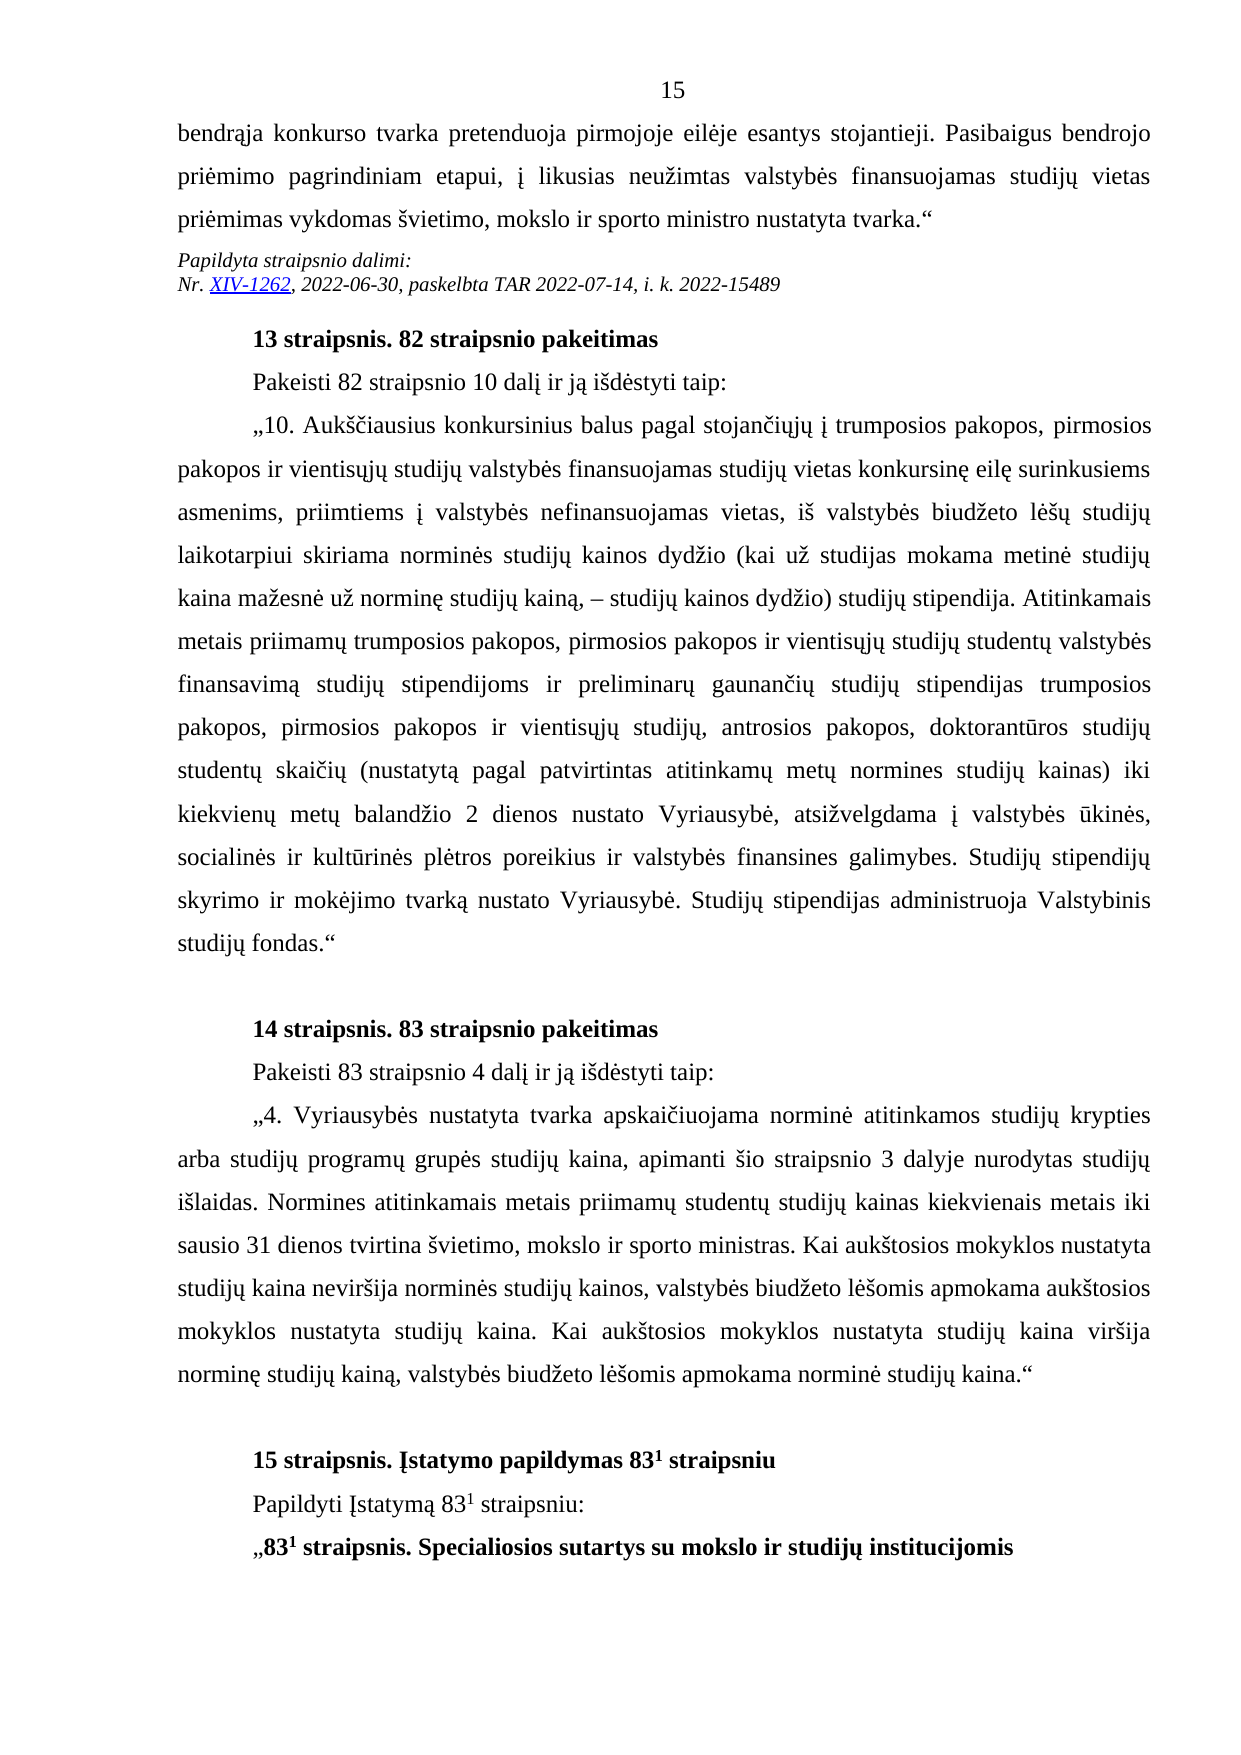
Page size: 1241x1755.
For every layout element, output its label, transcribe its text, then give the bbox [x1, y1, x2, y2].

text „4. Vyriausybės nustatyta tvarka apskaičiuojama norminė atitinkamos studijų krypties arba studijų programų grupės studijų kaina, apimanti šio straipsnio 3 dalyje nurodytas studijų išlaidas. Normines atitinkamais metais priimamų studentų studijų kainas kiekvienais metais iki sausio 31 dienos tvirtina švietimo, mokslo ir sporto ministras. Kai aukštosios mokyklos nustatyta studijų kaina neviršija norminės studijų kainos, valstybės biudžeto lėšomis apmokama aukštosios mokyklos nustatyta studijų kaina. Kai aukštosios mokyklos nustatyta studijų kaina viršija norminę studijų kainą, valstybės biudžeto lėšomis apmokama norminė studijų kaina.“ [177, 1101, 1152, 1388]
text 14 straipsnis. 83 straipsnio pakeitimas [177, 1014, 1152, 1043]
text Pakeisti 83 straipsnio 4 dalį ir ją išdėstyti taip: [177, 1057, 1152, 1086]
text „10. Aukščiausius konkursinius balus pagal stojančiųjų į trumposios pakopos, pirmosios pakopos ir vientisųjų studijų valstybės finansuojamas studijų vietas konkursinę eilę surinkusiems asmenims, priimtiems į valstybės nefinansuojamas vietas, iš valstybės biudžeto lėšų studijų laikotarpiui skiriama norminės studijų kainos dydžio (kai už studijas mokama metinė studijų kaina mažesnė už norminę studijų kainą, – studijų kainos dydžio) studijų stipendija. Atitinkamais metais priimamų trumposios pakopos, pirmosios pakopos ir vientisųjų studijų studentų valstybės finansavimą studijų stipendijoms ir preliminarų gaunančių studijų stipendijas trumposios pakopos, pirmosios pakopos ir vientisųjų studijų, antrosios pakopos, doktorantūros studijų studentų skaičių (nustatytą pagal patvirtintas atitinkamų metų normines studijų kainas) iki kiekvienų metų balandžio 2 dienos nustato Vyriausybė, atsižvelgdama į valstybės ūkinės, socialinės ir kultūrinės plėtros poreikius ir valstybės finansines galimybes. Studijų stipendijų skyrimo ir mokėjimo tvarką nustato Vyriausybė. Studijų stipendijas administruoja Valstybinis studijų fondas.“ [177, 411, 1152, 957]
text bendrąja konkurso tvarka pretenduoja pirmojoje eilėje esantys stojantieji. Pasibaigus bendrojo priėmimo pagrindiniam etapui, į likusias neužimtas valstybės finansuojamas studijų vietas priėmimas vykdomas švietimo, mokslo ir sporto ministro nustatyta tvarka.“ [177, 118, 1152, 233]
text Pakeisti 82 straipsnio 10 dalį ir ją išdėstyti taip: [177, 367, 1152, 396]
text 13 straipsnis. 82 straipsnio pakeitimas [177, 324, 1152, 353]
text Nr. XIV-1262, 2022-06-30, paskelbta TAR 2022-07-14, i. k. 2022-15489 [177, 272, 1152, 296]
text Papildyti Įstatymą 831 straipsniu: [177, 1489, 1152, 1517]
text 15 straipsnis. Įstatymo papildymas 831 straipsniu [177, 1446, 1152, 1474]
text Papildyta straipsnio dalimi: [177, 247, 1152, 272]
text „831 straipsnis. Specialiosios sutartys su mokslo ir studijų institucijomis [177, 1532, 1152, 1561]
